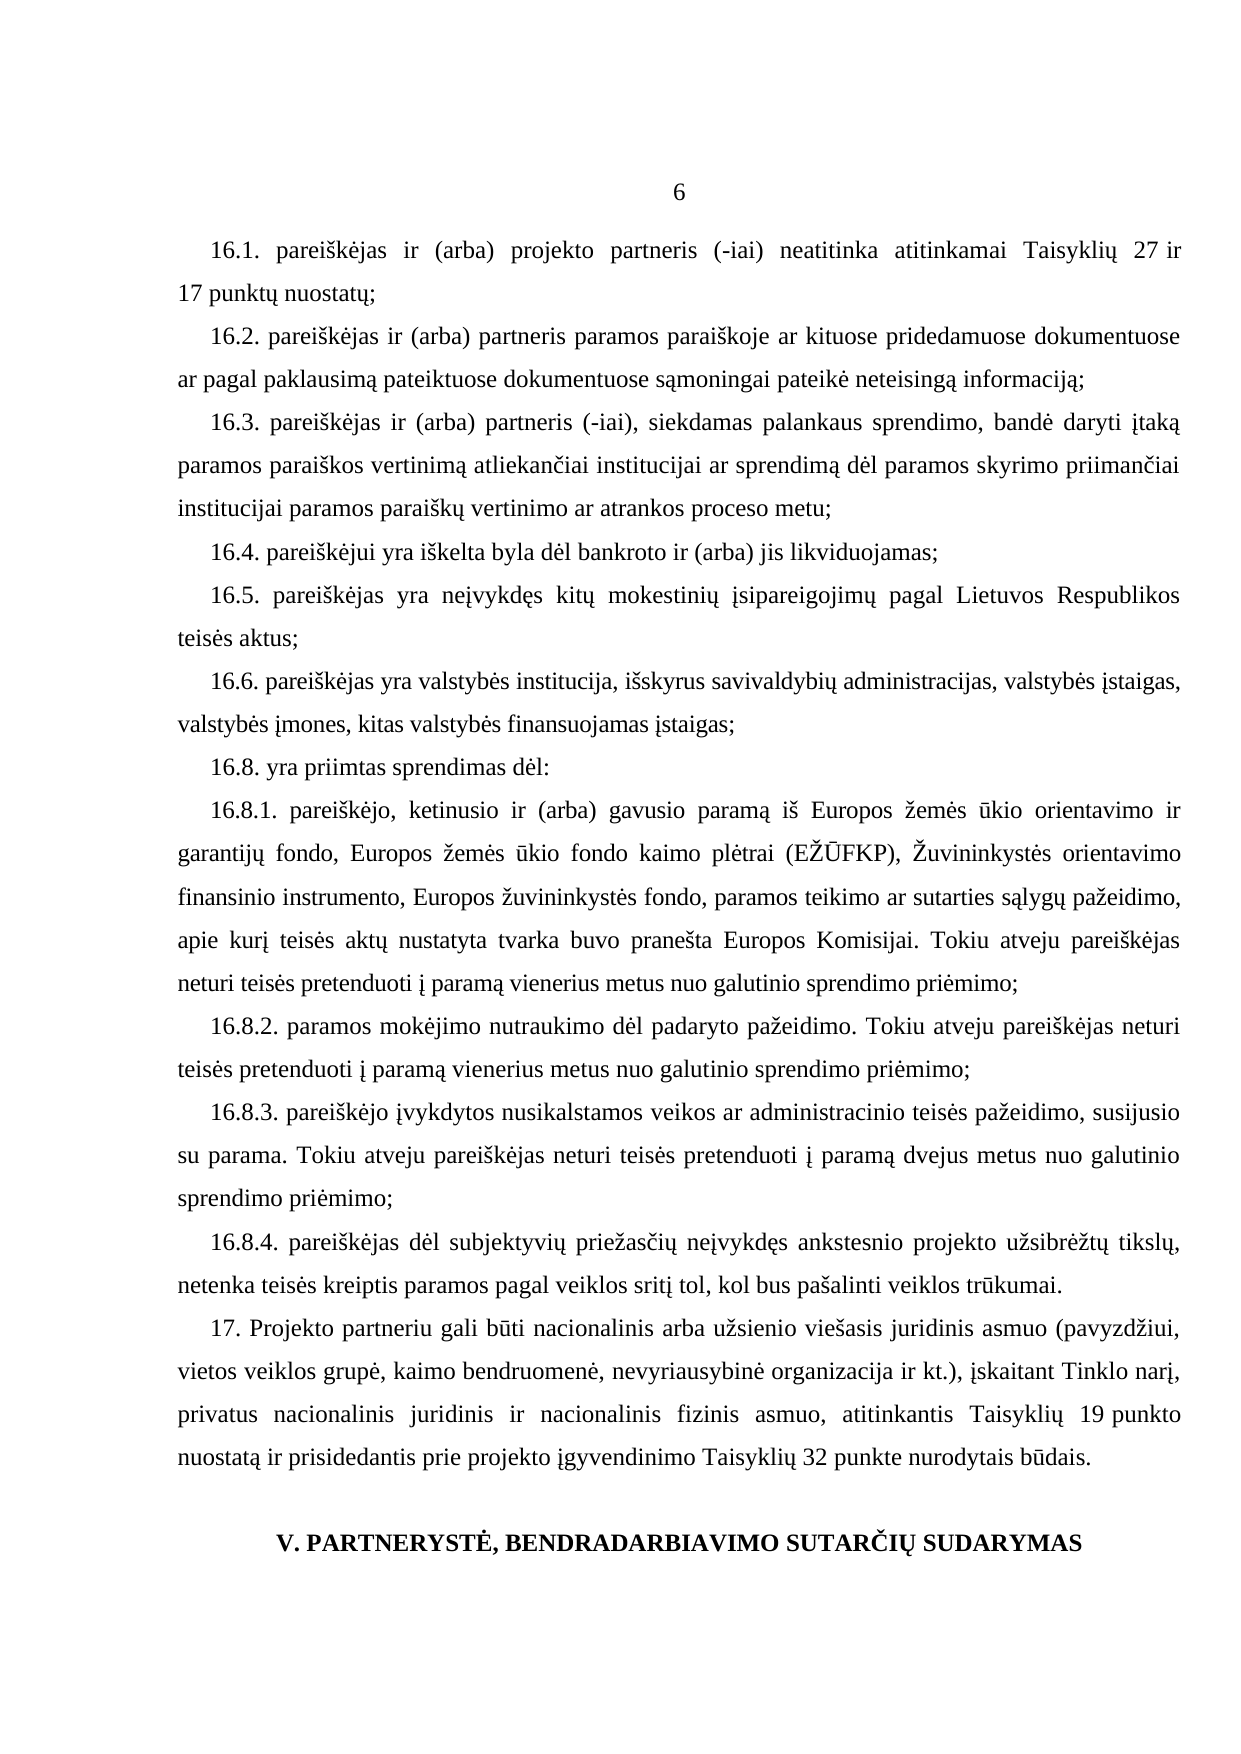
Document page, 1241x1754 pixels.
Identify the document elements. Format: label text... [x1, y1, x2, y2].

text 16.5. pareiškėjas yra neįvykdęs kitų mokestinių įsipareigojimų pagal Lietuvos Respublikos teisės aktus; [177, 580, 1181, 652]
text 16.6. pareiškėjas yra valstybės institucija, išskyrus savivaldybių administracijas, valstybės įstaigas, valstybės įmones, kitas valstybės finansuojamas įstaigas; [177, 666, 1181, 738]
text 16.3. pareiškėjas ir (arba) partneris (-iai), siekdamas palankaus sprendimo, bandė daryti įtaką paramos paraiškos vertinimą atliekančiai institucijai ar sprendimą dėl paramos skyrimo priimančiai institucijai paramos paraiškų vertinimo ar atrankos proceso metu; [177, 407, 1181, 522]
text 17. Projekto partneriu gali būti nacionalinis arba užsienio viešasis juridinis asmuo (pavyzdžiui, vietos veiklos grupė, kaimo bendruomenė, nevyriausybinė organizacija ir kt.), įskaitant Tinklo narį, privatus nacionalinis juridinis ir nacionalinis fizinis asmuo, atitinkantis Taisyklių 19 punkto nuostatą ir prisidedantis prie projekto įgyvendinimo Taisyklių 32 punkte nurodytais būdais. [177, 1313, 1181, 1471]
text V. PARTNERYSTĖ, BENDRADARBIAVIMO SUTARČIŲ SUDARYMAS [177, 1528, 1181, 1557]
text 16.4. pareiškėjui yra iškelta byla dėl bankroto ir (arba) jis likviduojamas; [177, 537, 1181, 565]
text 16.8. yra priimtas sprendimas dėl: [177, 752, 1181, 781]
text 16.2. pareiškėjas ir (arba) partneris paramos paraiškoje ar kituose pridedamuose dokumentuose ar pagal paklausimą pateiktuose dokumentuose sąmoningai pateikė neteisingą informaciją; [177, 321, 1181, 393]
text 16.8.4. pareiškėjas dėl subjektyvių priežasčių neįvykdęs ankstesnio projekto užsibrėžtų tikslų, netenka teisės kreiptis paramos pagal veiklos sritį tol, kol bus pašalinti veiklos trūkumai. [177, 1227, 1181, 1298]
text 16.8.2. paramos mokėjimo nutraukimo dėl padaryto pažeidimo. Tokiu atveju pareiškėjas neturi teisės pretenduoti į paramą vienerius metus nuo galutinio sprendimo priėmimo; [177, 1011, 1181, 1083]
text 16.8.1. pareiškėjo, ketinusio ir (arba) gavusio paramą iš Europos žemės ūkio orientavimo ir garantijų fondo, Europos žemės ūkio fondo kaimo plėtrai (EŽŪFKP), Žuvininkystės orientavimo finansinio instrumento, Europos žuvininkystės fondo, paramos teikimo ar sutarties sąlygų pažeidimo, apie kurį teisės aktų nustatyta tvarka buvo pranešta Europos Komisijai. Tokiu atveju pareiškėjas neturi teisės pretenduoti į paramą vienerius metus nuo galutinio sprendimo priėmimo; [177, 795, 1181, 997]
text 16.8.3. pareiškėjo įvykdytos nusikalstamos veikos ar administracinio teisės pažeidimo, susijusio su parama. Tokiu atveju pareiškėjas neturi teisės pretenduoti į paramą dvejus metus nuo galutinio sprendimo priėmimo; [177, 1097, 1181, 1212]
text 16.1. pareiškėjas ir (arba) projekto partneris (-iai) neatitinka atitinkamai Taisyklių 27 ir 17 punktų nuostatų; [177, 235, 1181, 307]
